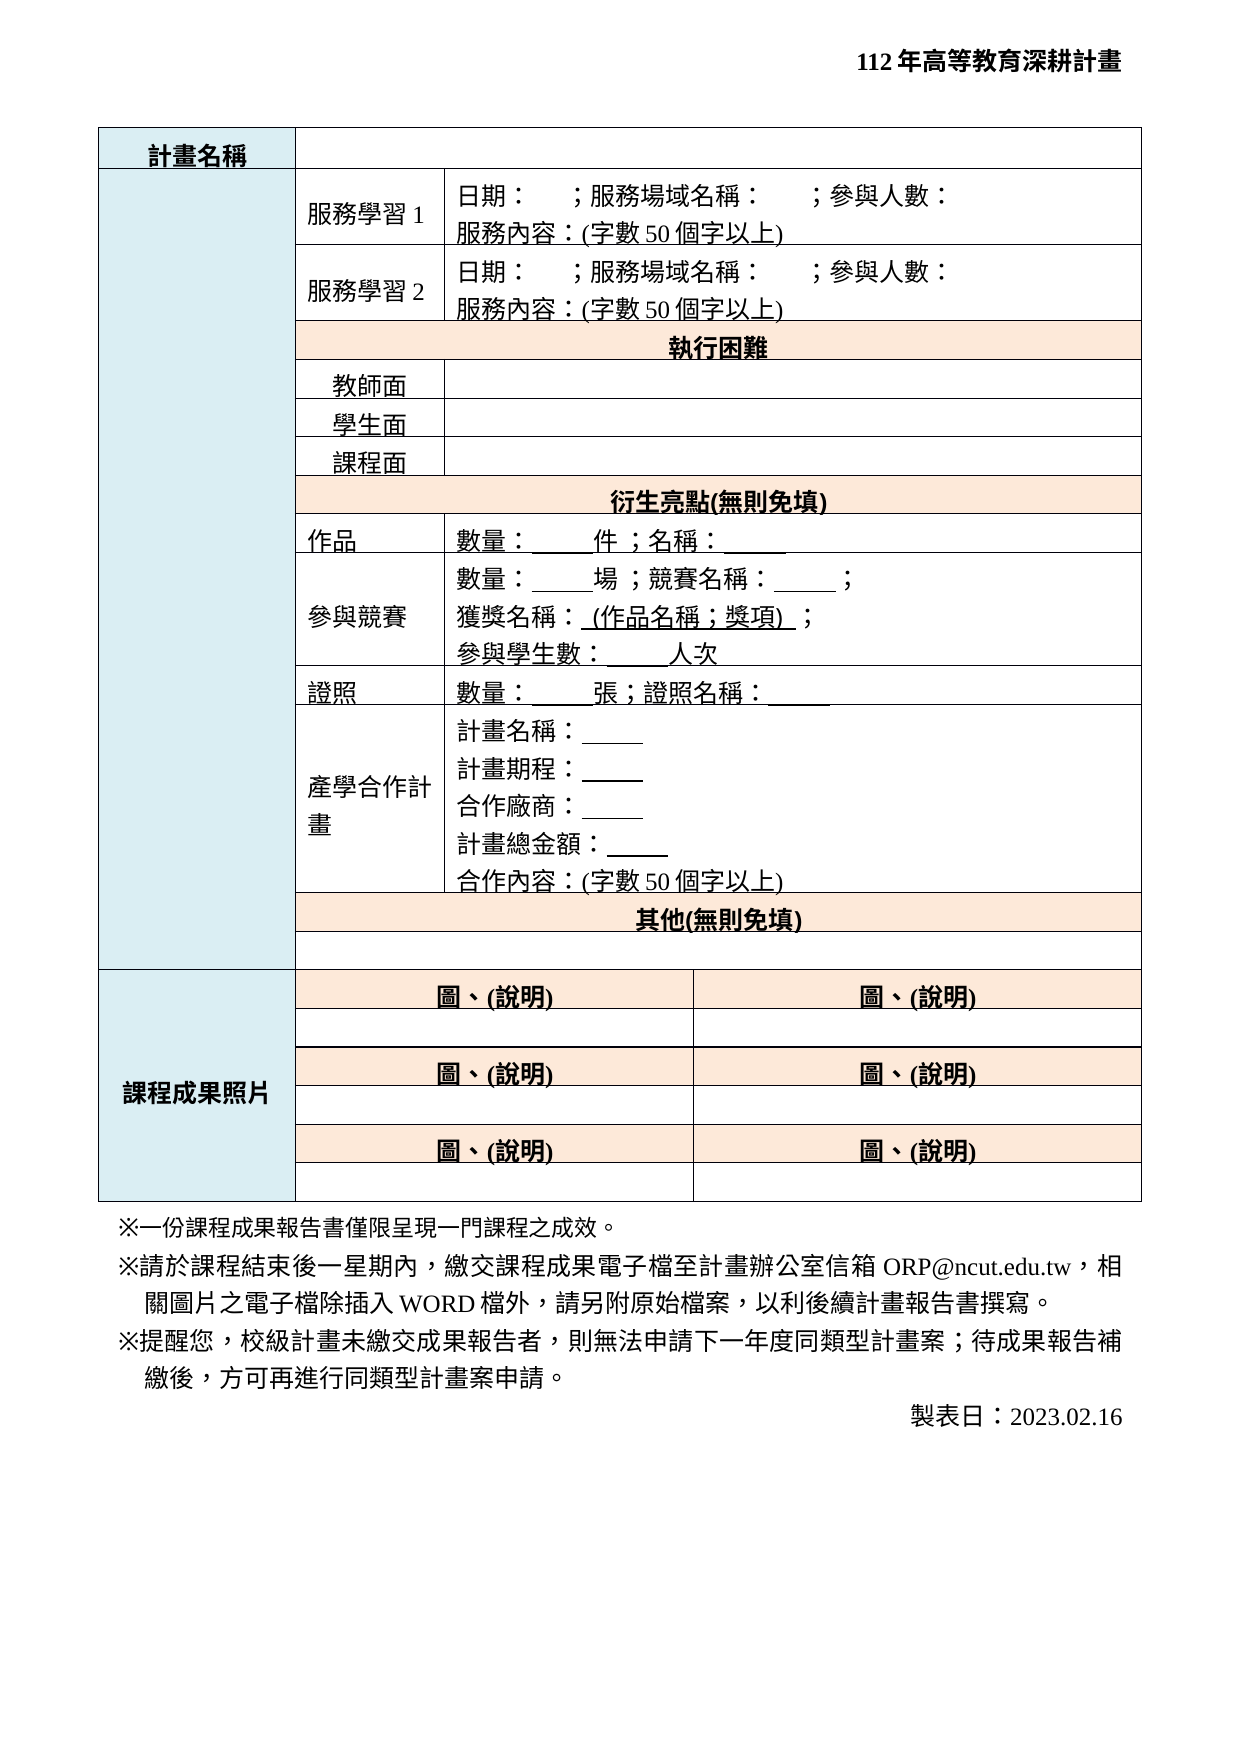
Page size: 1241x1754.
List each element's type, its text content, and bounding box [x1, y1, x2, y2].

table_cell 圖、(說明) [296, 1048, 693, 1085]
table_cell [296, 932, 1141, 969]
table_cell [445, 399, 1141, 436]
table_cell 服務學習2 [296, 245, 444, 320]
text 製表日：2023.02.16 [118, 1389, 1122, 1427]
table_cell [445, 437, 1141, 474]
table_cell 日期： ；服務場域名稱： ；參與人數： 服務內容：(字數50個字以上) [445, 245, 1141, 320]
table_cell [694, 1163, 1141, 1201]
table_cell 執行困難 [296, 321, 1141, 359]
table_cell 圖、(說明) [296, 970, 693, 1008]
text ※提醒您，校級計畫未繳交成果報告者，則無法申請下一年度同類型計畫案；待成果報告補繳後，方可再進行同類型計畫案申請。 [118, 1314, 1122, 1389]
table_cell 計畫名稱： 計畫期程： 合作廠商： 計畫總金額： 合作內容：(字數50個字以上) [445, 705, 1141, 892]
table_cell 課程成果照片 [99, 970, 295, 1201]
table_cell 圖、(說明) [694, 1048, 1141, 1085]
table_cell 數量： 場 ；競賽名稱： ； 獲獎名稱： (作品名稱；獎項) ； 參與學生數： 人次 [445, 553, 1141, 665]
table_cell 數量： 張；證照名稱： [445, 666, 1141, 704]
table_cell 參與競賽 [296, 553, 444, 665]
table_header 計畫名稱 [99, 128, 295, 168]
table_cell 服務學習1 [296, 169, 444, 244]
table_cell 數量： 件 ；名稱： [445, 514, 1141, 552]
table_cell 學生面 [296, 399, 444, 436]
table_cell [296, 1009, 693, 1046]
table_cell [296, 1163, 693, 1201]
table_cell 圖、(說明) [296, 1125, 693, 1162]
table_cell 教師面 [296, 360, 444, 397]
table_header [296, 128, 1141, 168]
table_cell 作品 [296, 514, 444, 552]
table_cell 圖、(說明) [694, 1125, 1141, 1162]
table_cell 日期： ；服務場域名稱： ；參與人數： 服務內容：(字數50個字以上) [445, 169, 1141, 244]
table_cell 證照 [296, 666, 444, 704]
table_cell [694, 1086, 1141, 1123]
table_cell 其他(無則免填) [296, 893, 1141, 931]
table_cell [296, 1086, 693, 1123]
table_cell 衍生亮點(無則免填) [296, 476, 1141, 513]
table_cell [694, 1009, 1141, 1046]
text ※請於課程結束後一星期內，繳交課程成果電子檔至計畫辦公室信箱ORP@ncut.edu.tw，相關圖片之電子檔除插入WORD檔外，請另附原始檔案，以利後續計畫報告書撰寫。 [118, 1239, 1122, 1314]
table_cell [99, 169, 295, 969]
table_cell 圖、(說明) [694, 970, 1141, 1008]
table_cell 產學合作計畫 [296, 705, 444, 892]
table_cell [445, 360, 1141, 397]
text ※一份課程成果報告書僅限呈現一門課程之成效。 [118, 1202, 1122, 1239]
table_cell 課程面 [296, 437, 444, 474]
